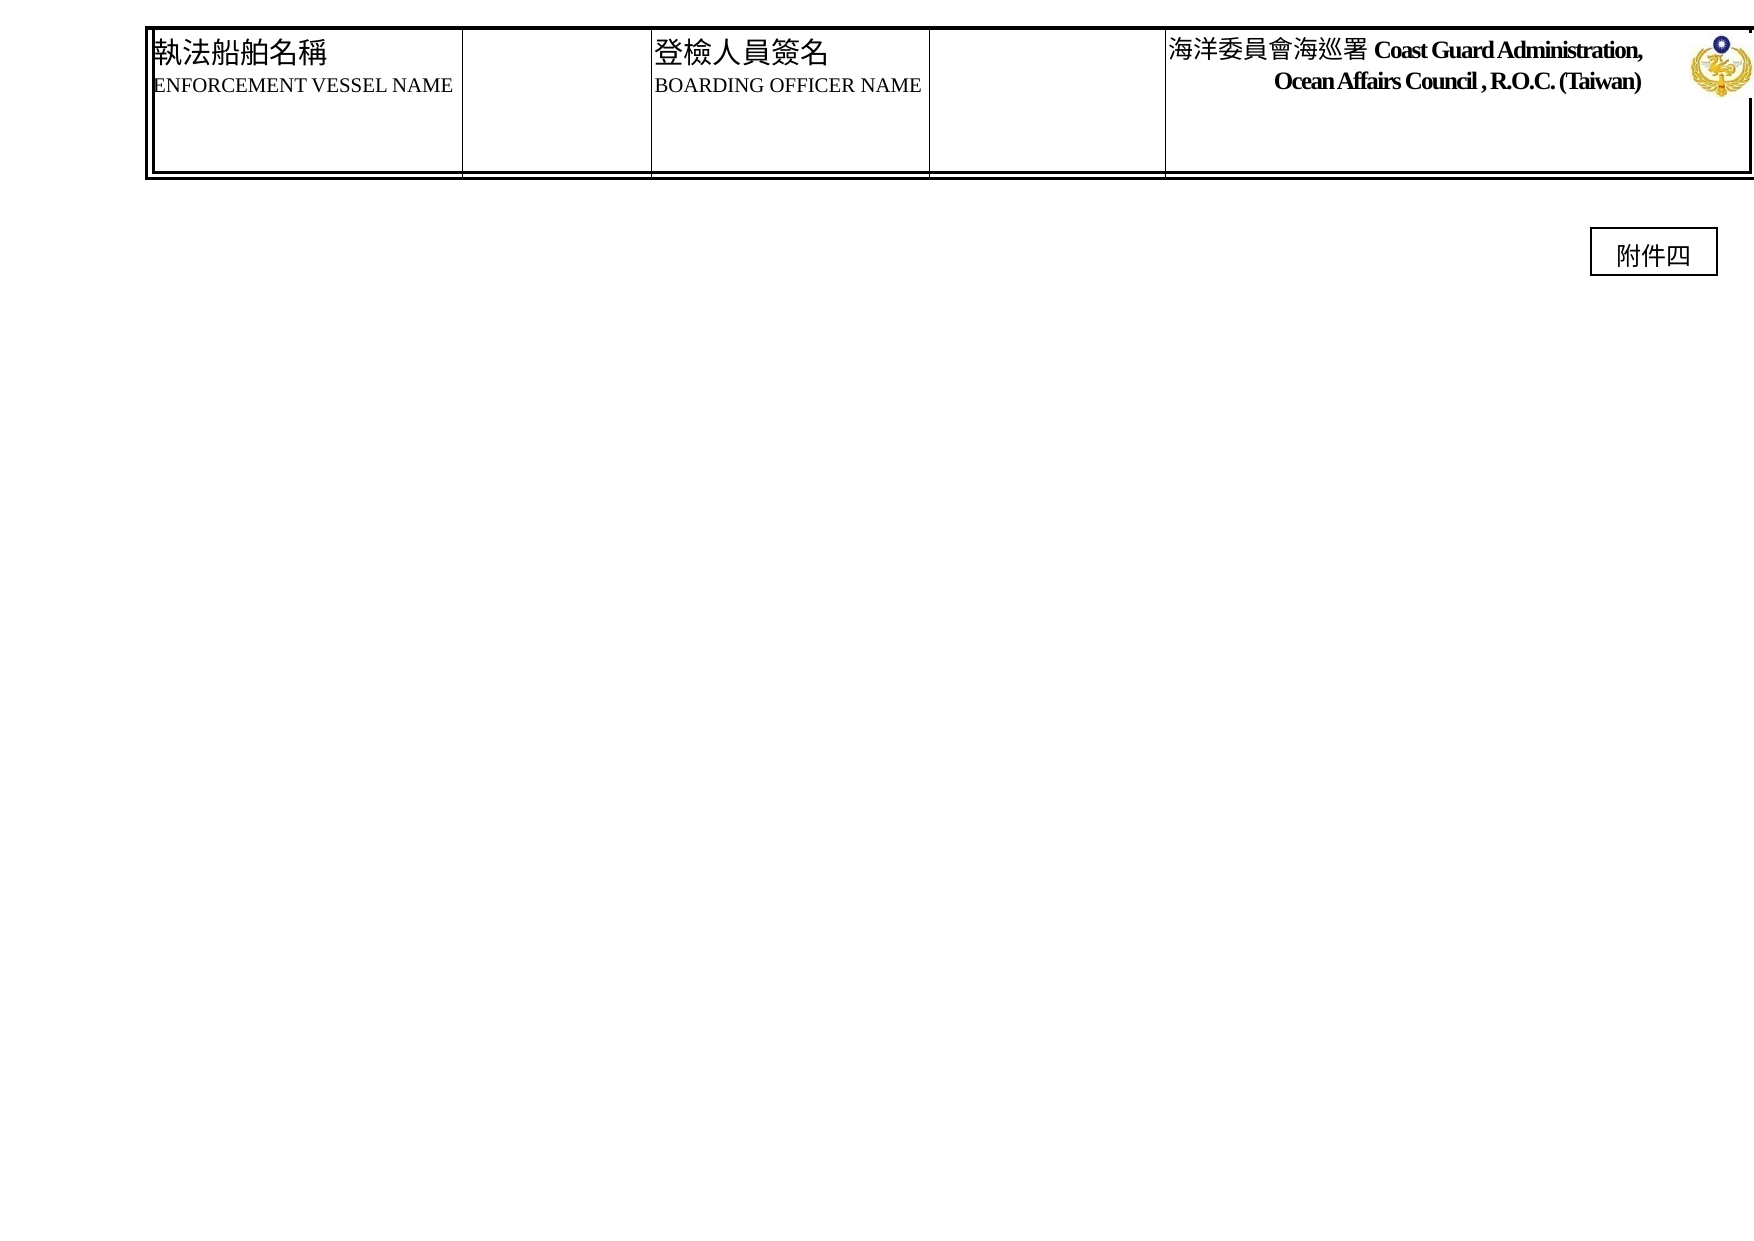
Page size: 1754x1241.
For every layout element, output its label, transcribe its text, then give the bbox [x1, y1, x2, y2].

table_cell [930, 30, 1165, 171]
table_cell 登檢人員簽名 BOARDING OFFICER NAME [652, 30, 929, 171]
table_cell 海洋委員會海巡署Coast Guard Administration, Ocean Affairs Council , R.O.C. (Taiwan) [1166, 30, 1749, 171]
text 附件四 [1607, 236, 1701, 267]
table_cell [463, 30, 651, 171]
table_cell 執法船舶名稱 ENFORCEMENT VESSEL NAME [155, 30, 462, 171]
